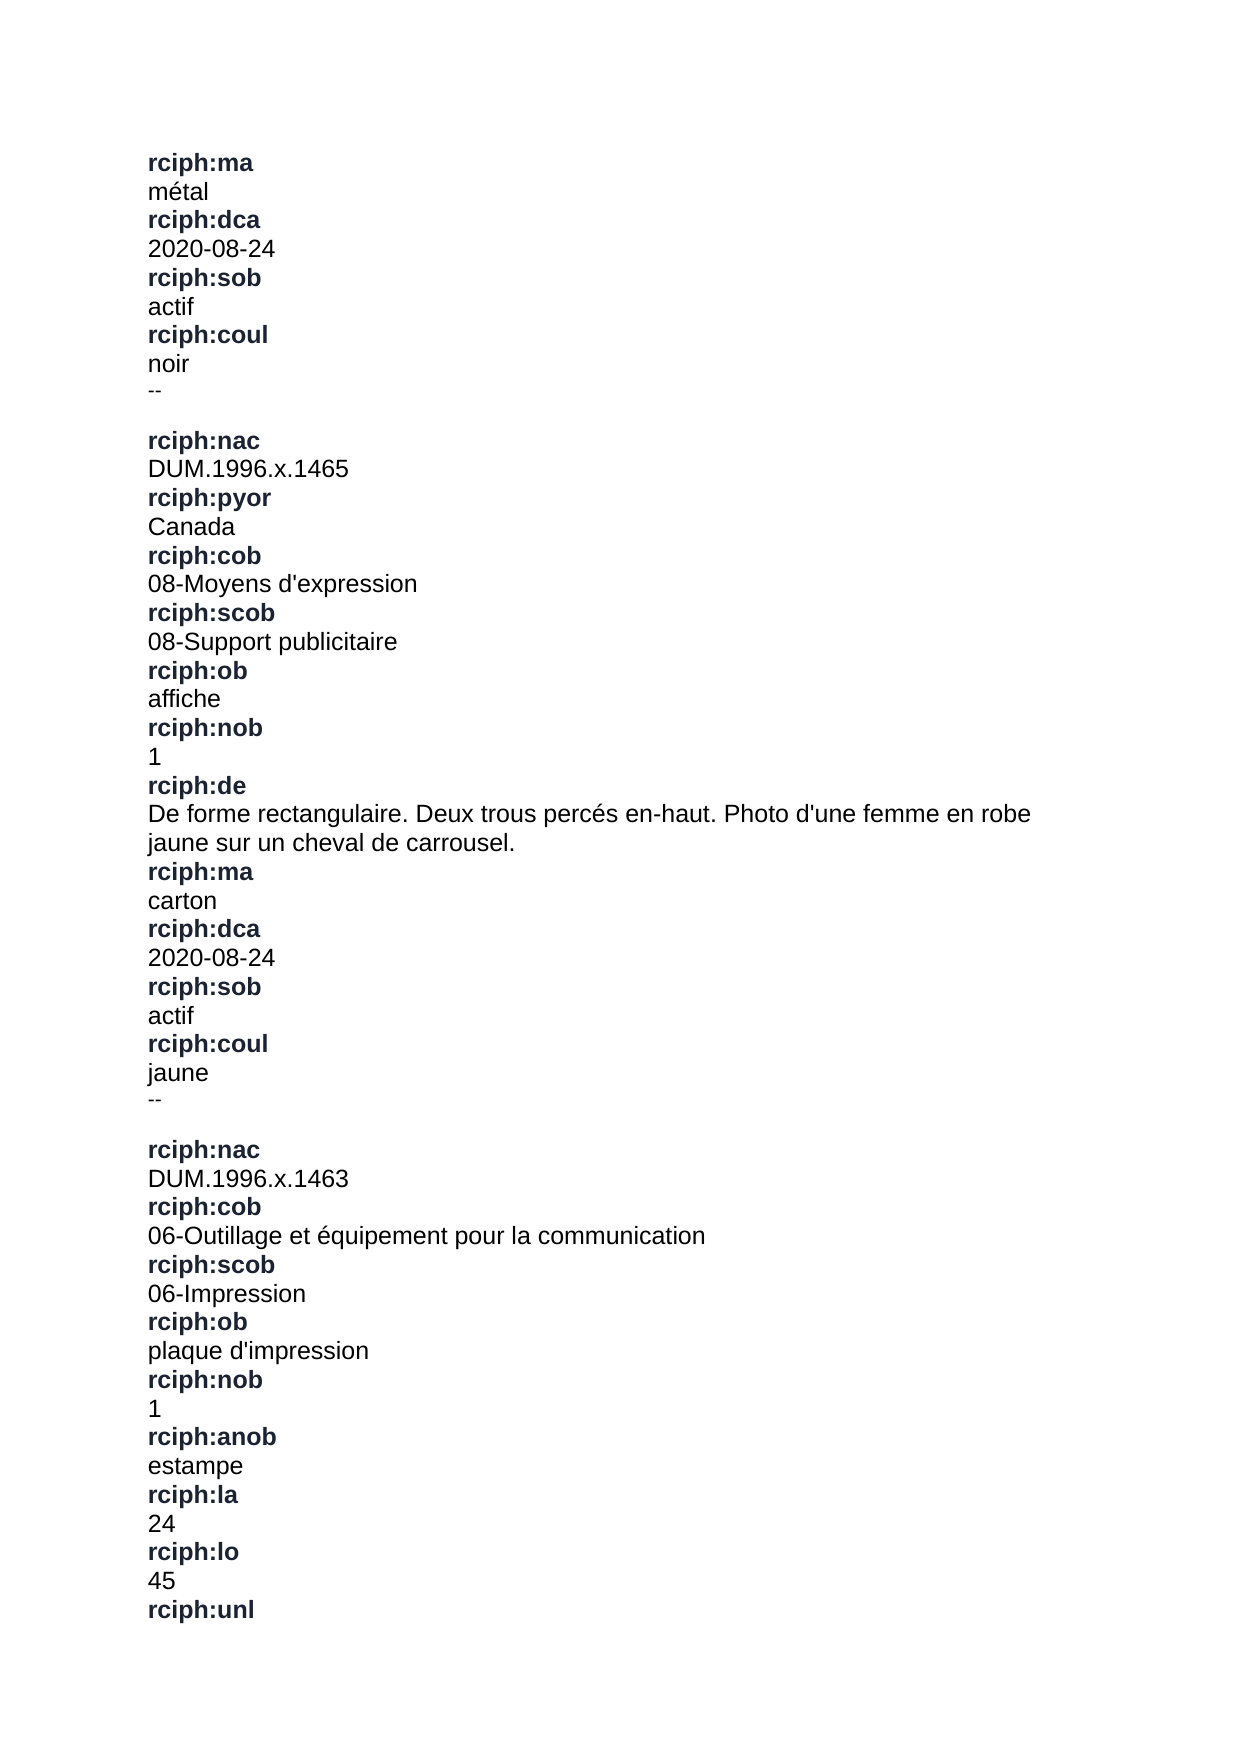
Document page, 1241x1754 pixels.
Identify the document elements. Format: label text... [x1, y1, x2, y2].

text actif [148, 1001, 1092, 1029]
text De forme rectangulaire. Deux trous percés en-haut. Photo d'une femme en robe jaune sur un cheval de carrousel. [148, 799, 1092, 857]
text jaune [148, 1058, 1092, 1087]
text rciph:nob [148, 1365, 1092, 1393]
text rciph:lo [148, 1537, 1092, 1566]
text rciph:sob [148, 263, 1092, 291]
text affiche [148, 684, 1092, 713]
text DUM.1996.x.1465 [148, 454, 1092, 483]
text métal [148, 176, 1092, 205]
text 2020-08-24 [148, 943, 1092, 972]
text rciph:de [148, 771, 1092, 799]
text 1 [148, 1393, 1092, 1422]
text 45 [148, 1566, 1092, 1595]
text rciph:ob [148, 1307, 1092, 1336]
text 2020-08-24 [148, 234, 1092, 263]
text rciph:scob [148, 598, 1092, 627]
text rciph:ma [148, 148, 1092, 176]
text 08-Moyens d'expression [148, 569, 1092, 598]
text 24 [148, 1508, 1092, 1537]
text rciph:nob [148, 713, 1092, 742]
text rciph:scob [148, 1250, 1092, 1278]
text -- [148, 378, 1092, 402]
text Canada [148, 512, 1092, 541]
text estampe [148, 1451, 1092, 1480]
text rciph:nac [148, 1135, 1092, 1163]
text rciph:pyor [148, 483, 1092, 512]
text 08-Support publicitaire [148, 627, 1092, 656]
text plaque d'impression [148, 1336, 1092, 1365]
text rciph:cob [148, 1192, 1092, 1221]
text DUM.1996.x.1463 [148, 1163, 1092, 1192]
text rciph:unl [148, 1595, 1092, 1623]
text rciph:dca [148, 205, 1092, 234]
text 1 [148, 742, 1092, 771]
text rciph:coul [148, 320, 1092, 349]
text rciph:sob [148, 972, 1092, 1001]
text rciph:nac [148, 426, 1092, 454]
text actif [148, 291, 1092, 320]
text noir [148, 349, 1092, 378]
text rciph:ob [148, 656, 1092, 684]
text -- [148, 1087, 1092, 1111]
text 06-Outillage et équipement pour la communication [148, 1221, 1092, 1250]
text rciph:dca [148, 914, 1092, 943]
text rciph:cob [148, 541, 1092, 569]
text 06-Impression [148, 1278, 1092, 1307]
text rciph:coul [148, 1029, 1092, 1058]
text rciph:anob [148, 1422, 1092, 1451]
text carton [148, 886, 1092, 914]
text rciph:ma [148, 857, 1092, 886]
text rciph:la [148, 1480, 1092, 1508]
